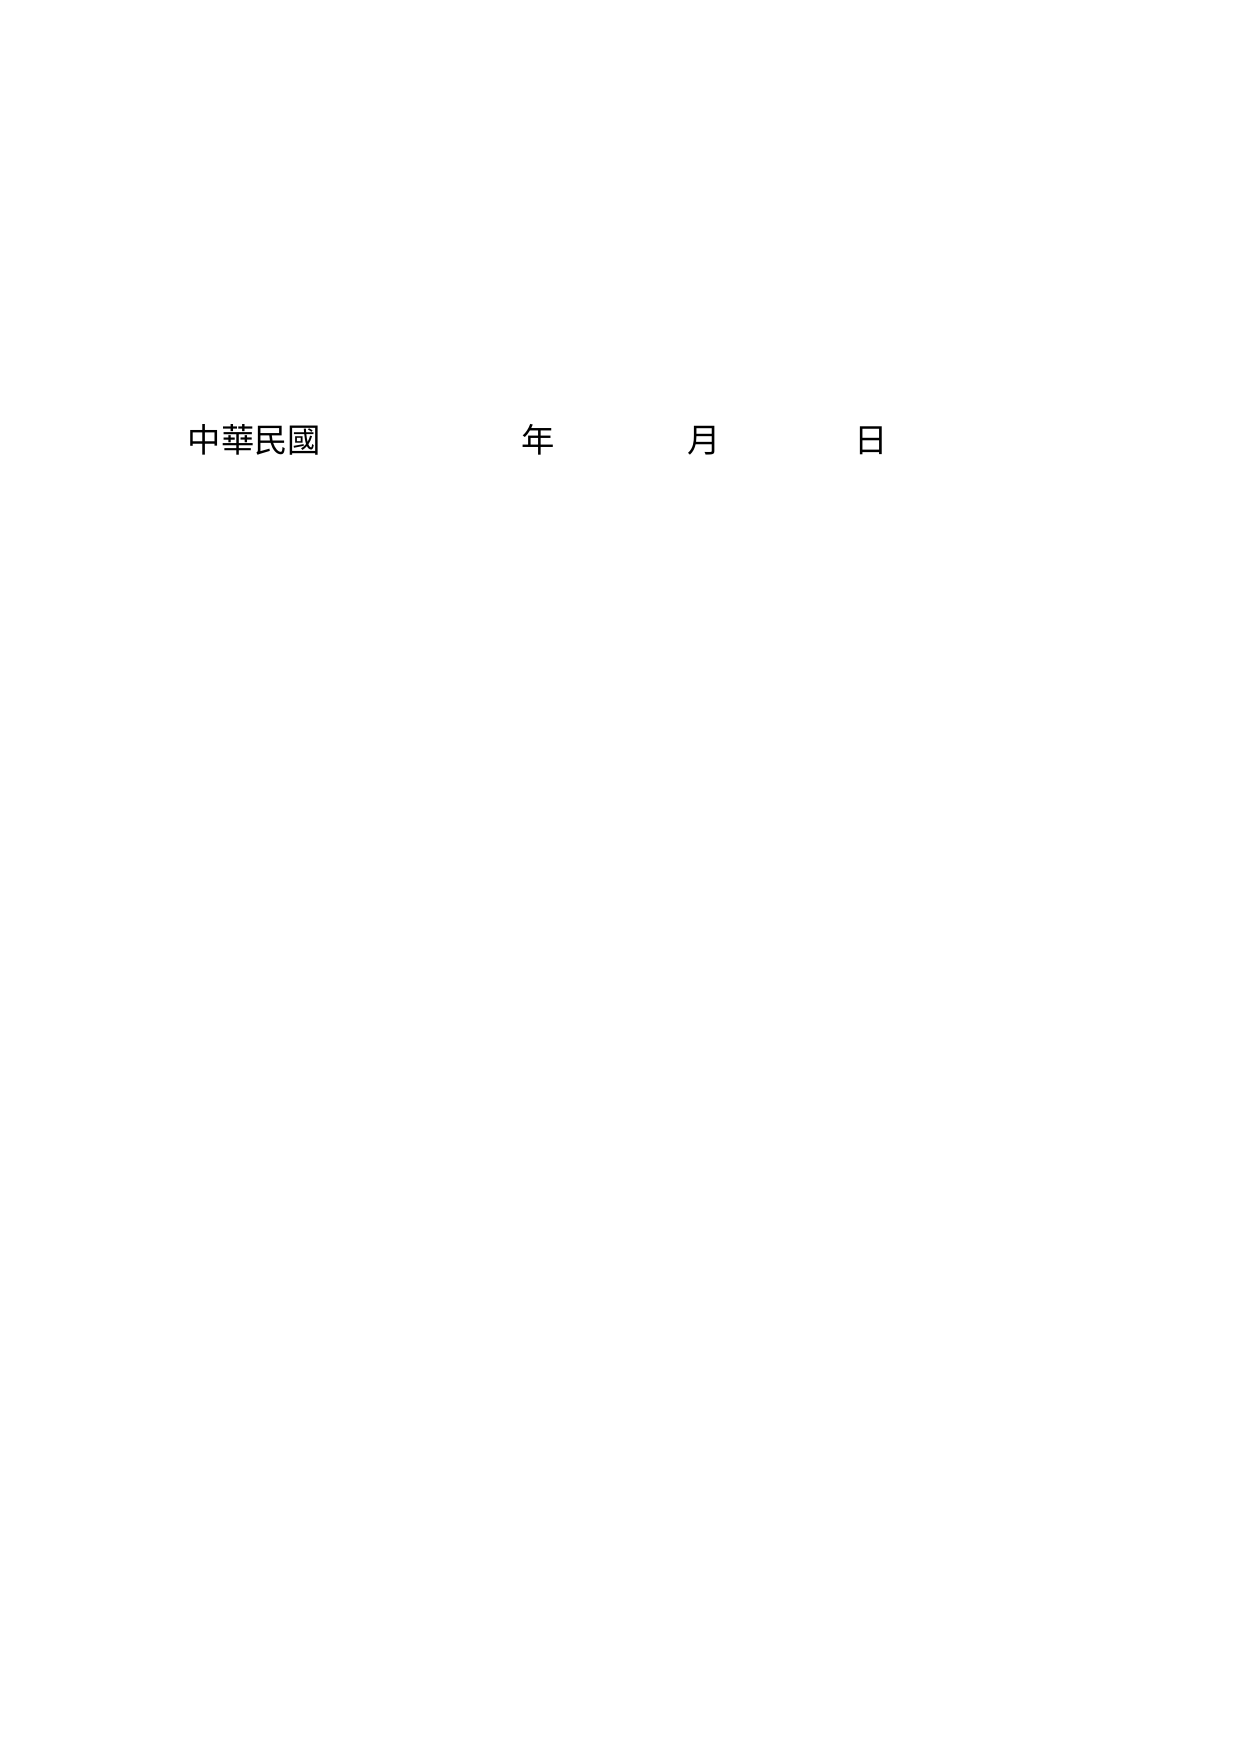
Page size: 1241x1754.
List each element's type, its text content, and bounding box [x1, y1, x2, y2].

text 中華民國 年 月 日 [187, 396, 1053, 458]
